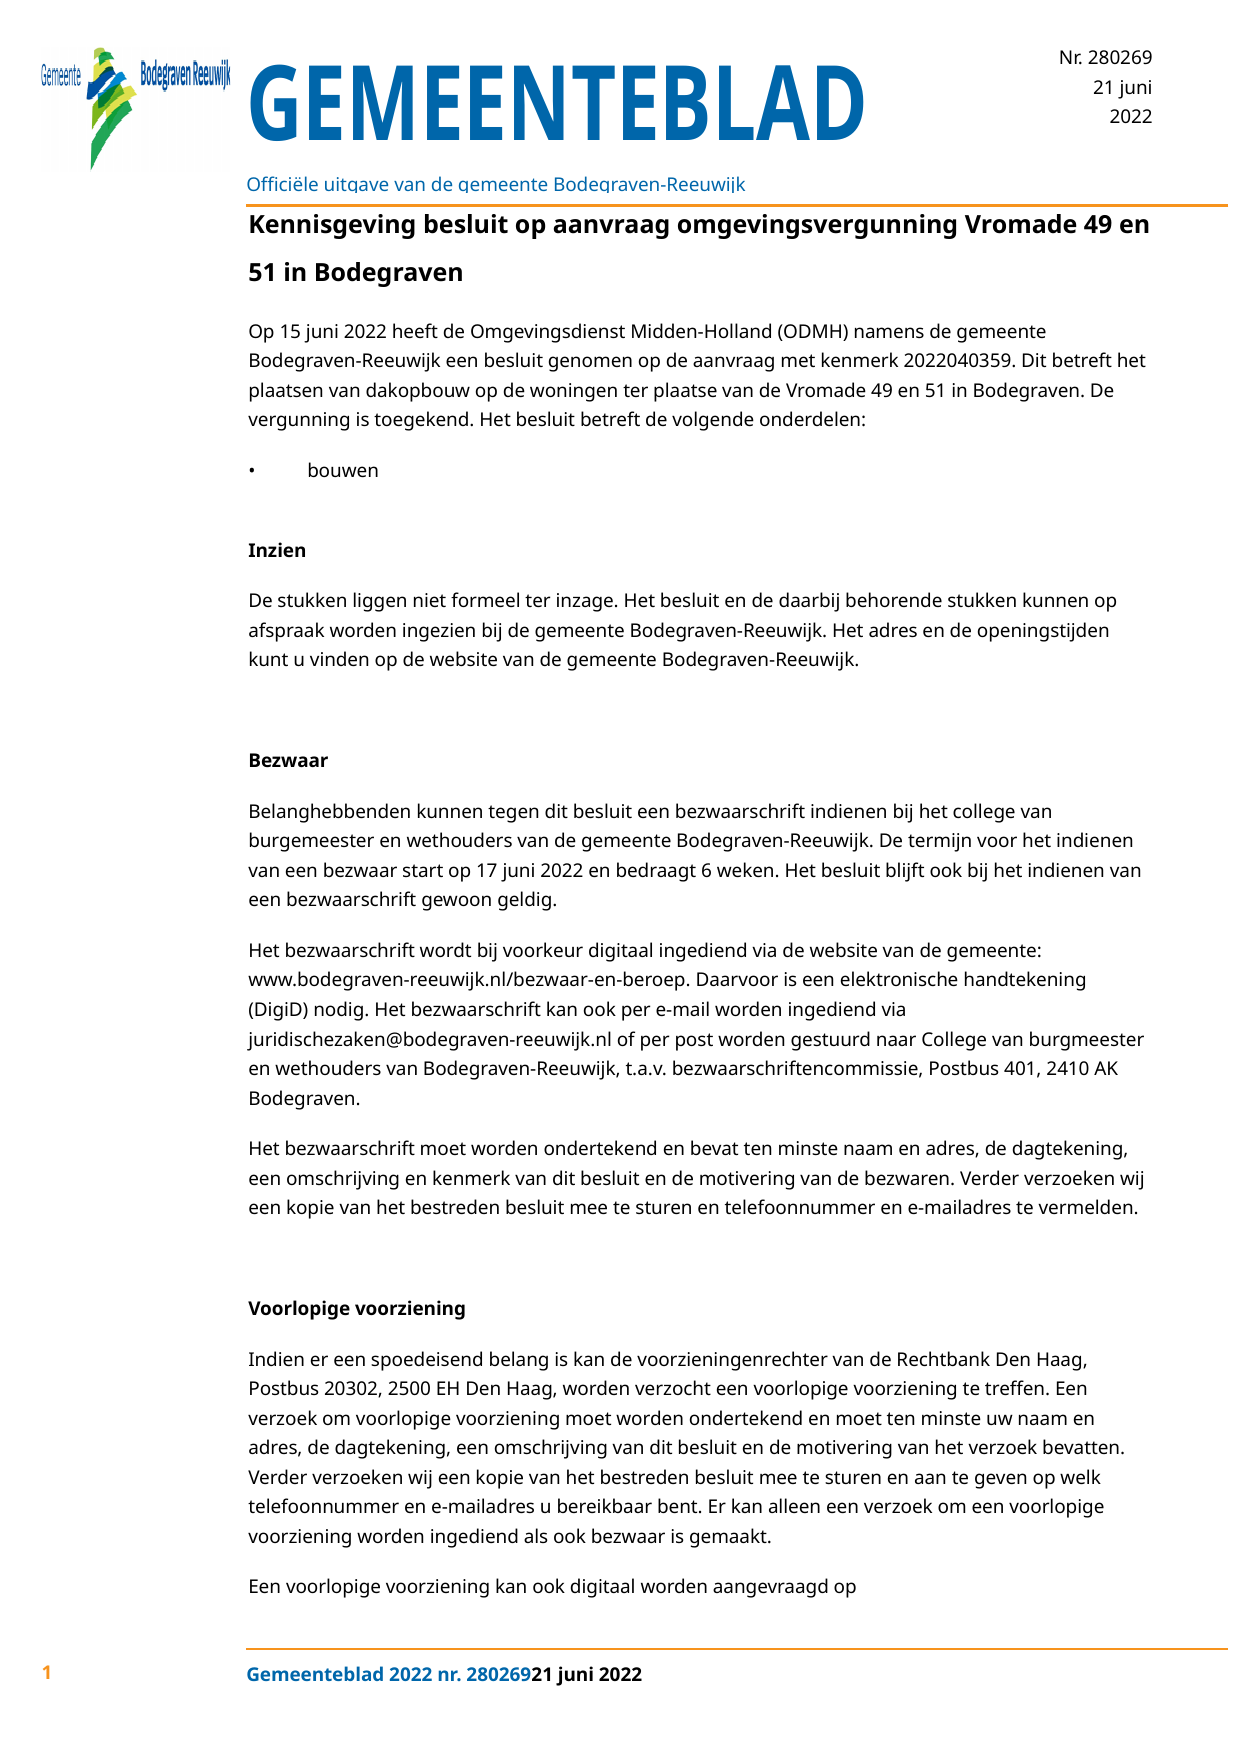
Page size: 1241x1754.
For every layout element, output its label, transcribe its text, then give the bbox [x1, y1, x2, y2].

text Belanghebbenden kunnen tegen dit besluit een bezwaarschrift indienen bij het college van burgemeester en wethouders van de gemeente Bodegraven-Reeuwijk. De termijn voor het indienen van een bezwaar start op 17 juni 2022 en bedraagt 6 weken. Het besluit blijft ook bij het indienen van een bezwaarschrift gewoon geldig. [248, 798, 1152, 912]
text Kennisgeving besluit op aanvraag omgevingsvergunning Vromade 49 en 51 in Bodegraven [248, 207, 1152, 288]
text Bezwaar [248, 747, 1152, 773]
picture [41, 47, 231, 172]
list bouwen [248, 457, 1152, 483]
text Het bezwaarschrift wordt bij voorkeur digitaal ingediend via de website van de gemeente: www.bodegraven-reeuwijk.nl/bezwaar-en-beroep. Daarvoor is een elektronische handtekening (DigiD) nodig. Het bezwaarschrift kan ook per e-mail worden ingediend via juridischezaken@bodegraven-reeuwijk.nl of per post worden gestuurd naar College van burgmeester en wethouders van Bodegraven-Reeuwijk, t.a.v. bezwaarschriftencommissie, Postbus 401, 2410 AK Bodegraven. [248, 937, 1152, 1111]
text Het bezwaarschrift moet worden ondertekend en bevat ten minste naam en adres, de dagtekening, een omschrijving en kenmerk van dit besluit en de motivering van de bezwaren. Verder verzoeken wij een kopie van het bestreden besluit mee te sturen en telefoonnummer en e-mailadres te vermelden. [248, 1135, 1152, 1220]
text Op 15 juni 2022 heeft de Omgevingsdienst Midden-Holland (ODMH) namens de gemeente Bodegraven-Reeuwijk een besluit genomen op de aanvraag met kenmerk 2022040359. Dit betreft het plaatsen van dakopbouw op de woningen ter plaatse van de Vromade 49 en 51 in Bodegraven. De vergunning is toegekend. Het besluit betreft de volgende onderdelen: [248, 318, 1152, 432]
text Inzien [248, 537, 1152, 563]
text Voorlopige voorziening [248, 1295, 1152, 1321]
text De stukken liggen niet formeel ter inzage. Het besluit en de daarbij behorende stukken kunnen op afspraak worden ingezien bij de gemeente Bodegraven-Reeuwijk. Het adres en de openingstijden kunt u vinden op de website van de gemeente Bodegraven-Reeuwijk. [248, 587, 1152, 672]
text Indien er een spoedeisend belang is kan de voorzieningenrechter van de Rechtbank Den Haag, Postbus 20302, 2500 EH Den Haag, worden verzocht een voorlopige voorziening te treffen. Een verzoek om voorlopige voorziening moet worden ondertekend en moet ten minste uw naam en adres, de dagtekening, een omschrijving van dit besluit en de motivering van het verzoek bevatten. Verder verzoeken wij een kopie van het bestreden besluit mee te sturen en aan te geven op welk telefoonnummer en e-mailadres u bereikbaar bent. Er kan alleen een verzoek om een voorlopige voorziening worden ingediend als ook bezwaar is gemaakt. [248, 1346, 1152, 1549]
text Een voorlopige voorziening kan ook digitaal worden aangevraagd op [248, 1574, 1152, 1599]
